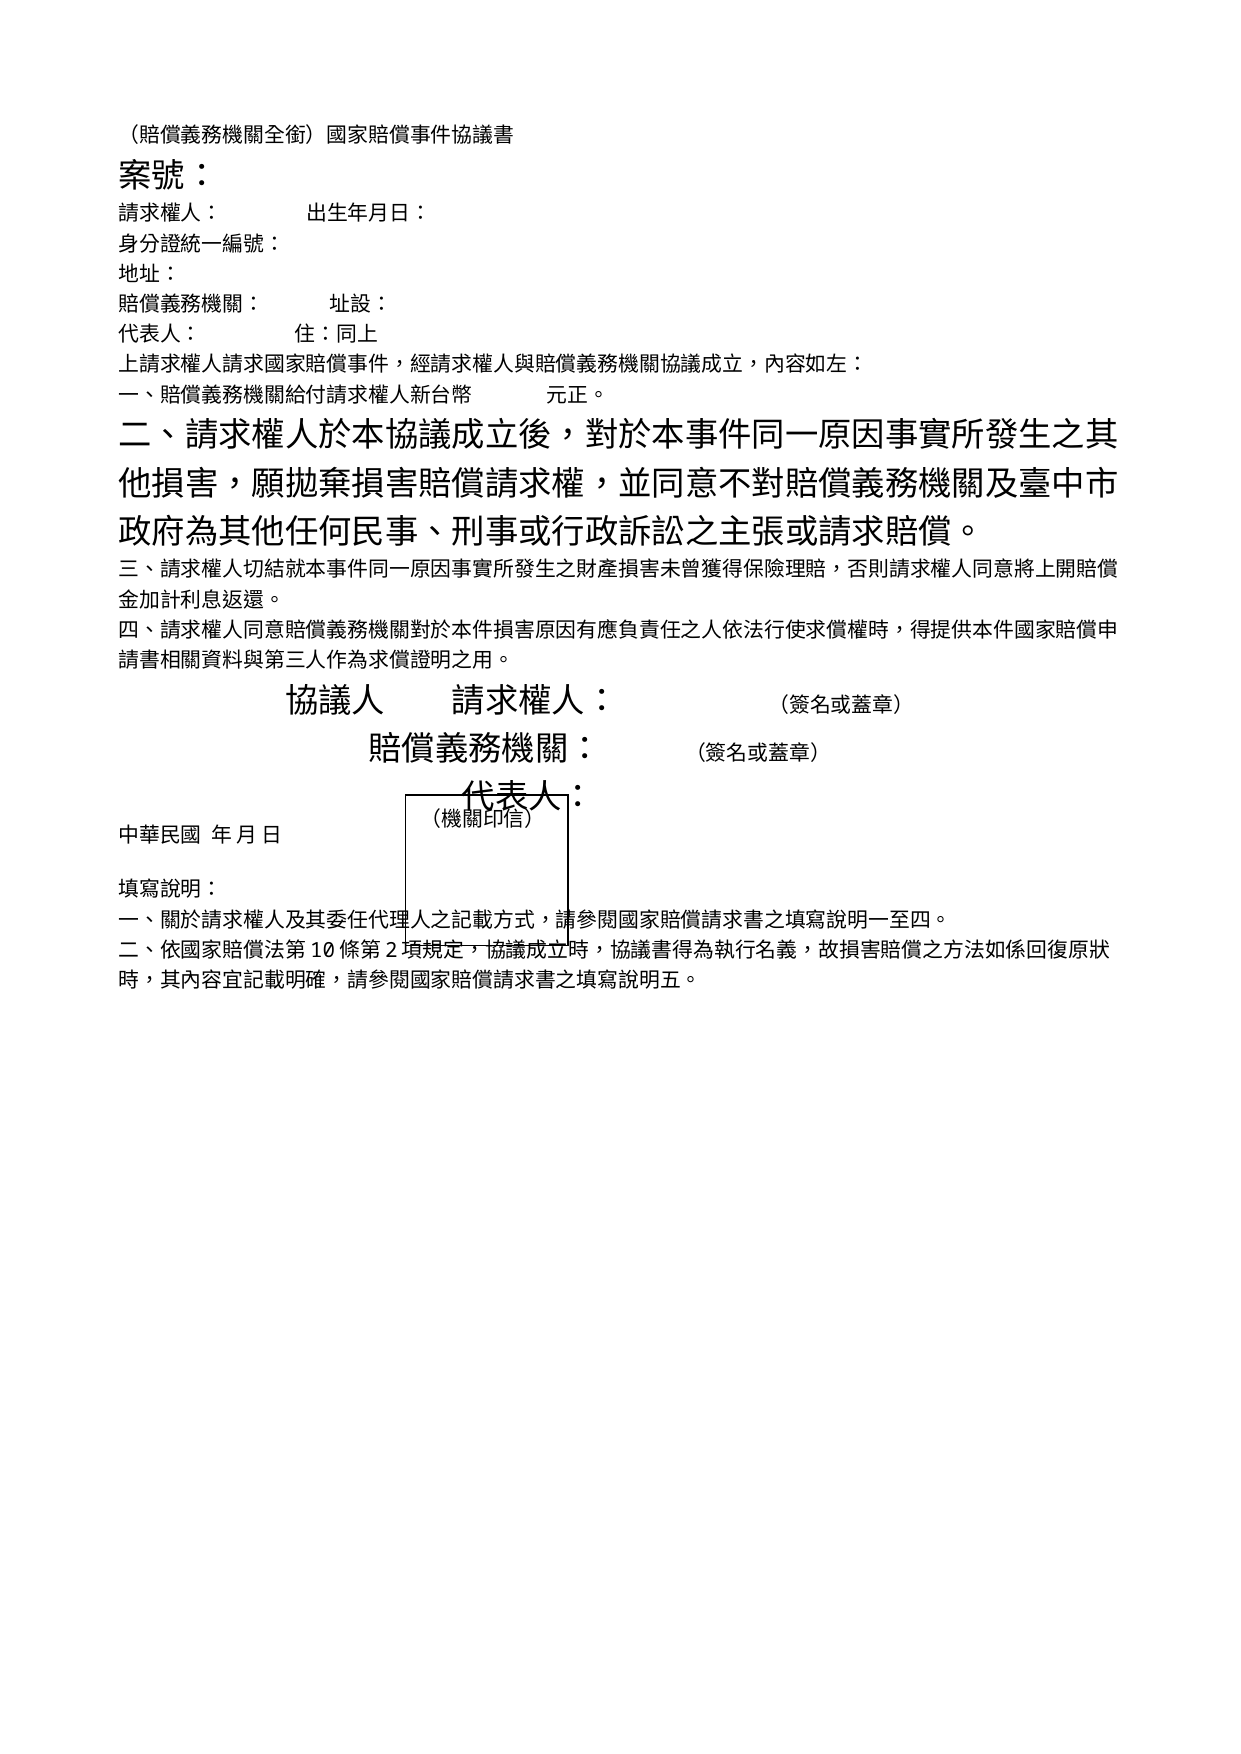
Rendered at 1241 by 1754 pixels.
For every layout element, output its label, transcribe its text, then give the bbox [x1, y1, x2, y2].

text [569, 873, 1122, 903]
text 賠償義務機關： （簽名或蓋章） [118, 722, 1122, 770]
text 地址： [118, 257, 1122, 287]
text 二、請求權人於本協議成立後，對於本事件同一原因事實所發生之其他損害，願拋棄損害賠償請求權，並同意不對賠償義務機關及臺中市政府為其他任何民事、刑事或行政訴訟之主張或請求賠償。 [118, 408, 1122, 553]
text 身分證統一編號： [118, 227, 1122, 257]
text （賠償義務機關全銜）國家賠償事件協議書 [118, 118, 1122, 148]
text 請求權人： 出生年月日： [118, 197, 1122, 227]
text [569, 818, 1122, 849]
text 一、關於請求權人及其委任代理人之記載方式，請參閱國家賠償請求書之填寫說明一至四。 [569, 903, 1122, 933]
text 一、關於請求權人及其委任代理人之記載方式，請參閱國家賠償請求書之填寫說明一至四。 [118, 903, 405, 933]
text 上請求權人請求國家賠償事件，經請求權人與賠償義務機關協議成立，內容如左： [118, 348, 1122, 378]
text 賠償義務機關： 址設： [118, 287, 1122, 317]
text 協議人 請求權人： （簽名或蓋章） [118, 673, 1122, 722]
text 案號： [118, 148, 1122, 197]
text 三、請求權人切結就本事件同一原因事實所發生之財產損害未曾獲得保險理賠，否則請求權人同意將上開賠償金加計利息返還。 [118, 553, 1122, 613]
text 代表人： 住：同上 [118, 317, 1122, 348]
text 中華民國 年 月 日 [118, 818, 405, 849]
text 二、依國家賠償法第10條第2項規定，協議成立時，協議書得為執行名義，故損害賠償之方法如係回復原狀時，其內容宜記載明確，請參閱國家賠償請求書之填寫說明五。 [118, 933, 1122, 994]
text 一、賠償義務機關給付請求權人新台幣 元正。 [118, 378, 1122, 408]
text 四、請求權人同意賠償義務機關對於本件損害原因有應負責任之人依法行使求償權時，得提供本件國家賠償申請書相關資料與第三人作為求償證明之用。 [118, 613, 1122, 673]
text 填寫說明： [118, 873, 405, 903]
text 代表人： [118, 770, 1122, 818]
